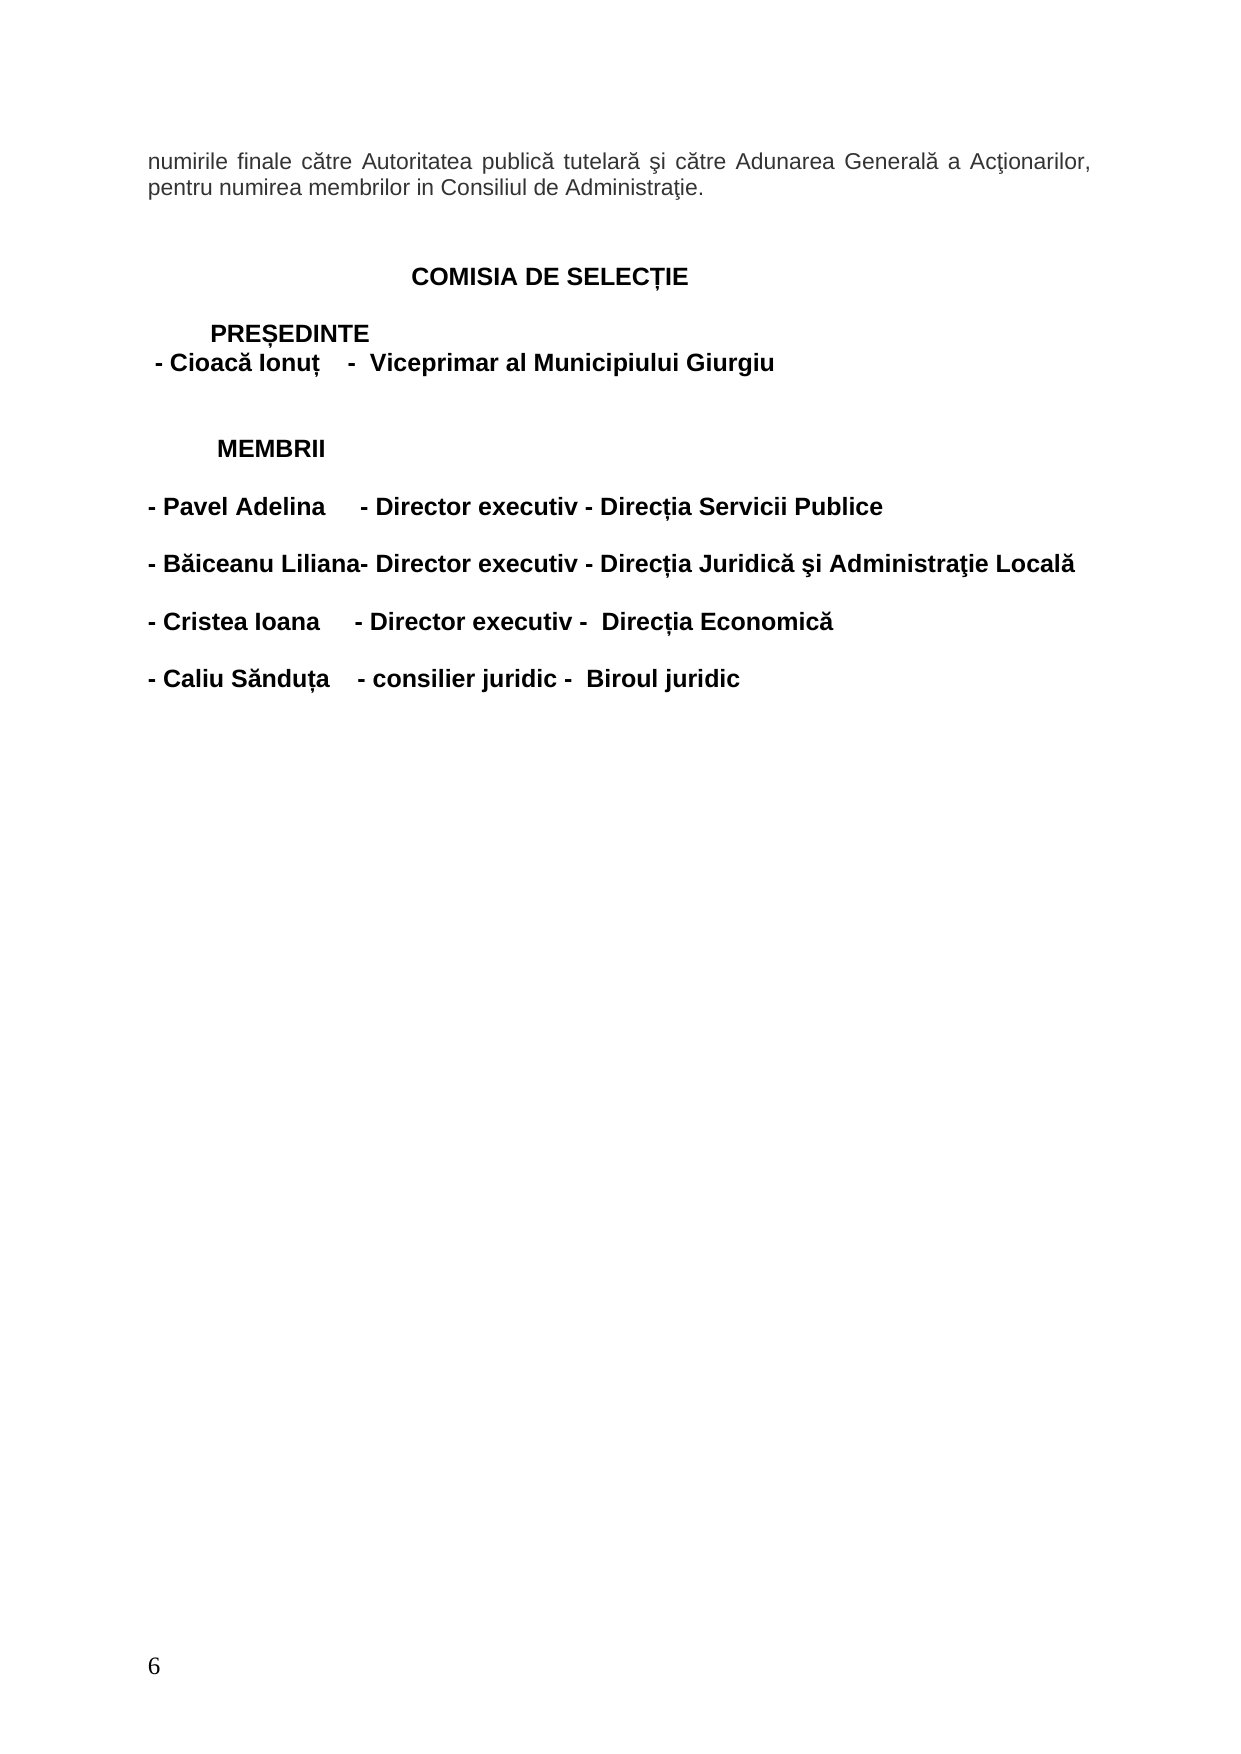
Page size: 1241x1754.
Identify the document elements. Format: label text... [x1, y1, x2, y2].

text - Pavel Adelina - Director executiv - Direcția Servicii Publice [148, 492, 1093, 521]
text - Cioacă Ionuț - Viceprimar al Municipiului Giurgiu [148, 348, 1093, 377]
text COMISIA DE SELECȚIE [148, 262, 1093, 291]
text - Caliu Sănduța - consilier juridic - Biroul juridic [148, 664, 1093, 693]
text MEMBRII [148, 434, 1093, 463]
text - Cristea Ioana - Director executiv - Direcția Economică [148, 607, 1093, 636]
text - Băiceanu Liliana- Director executiv - Direcția Juridică şi Administraţie Locală [148, 549, 1093, 578]
text PREȘEDINTE [148, 319, 1093, 348]
text numirile finale către Autoritatea publică tutelară şi către Adunarea Generală a Acţionarilor, pentru numirea membrilor in Consiliul de Administraţie. [148, 148, 1093, 200]
